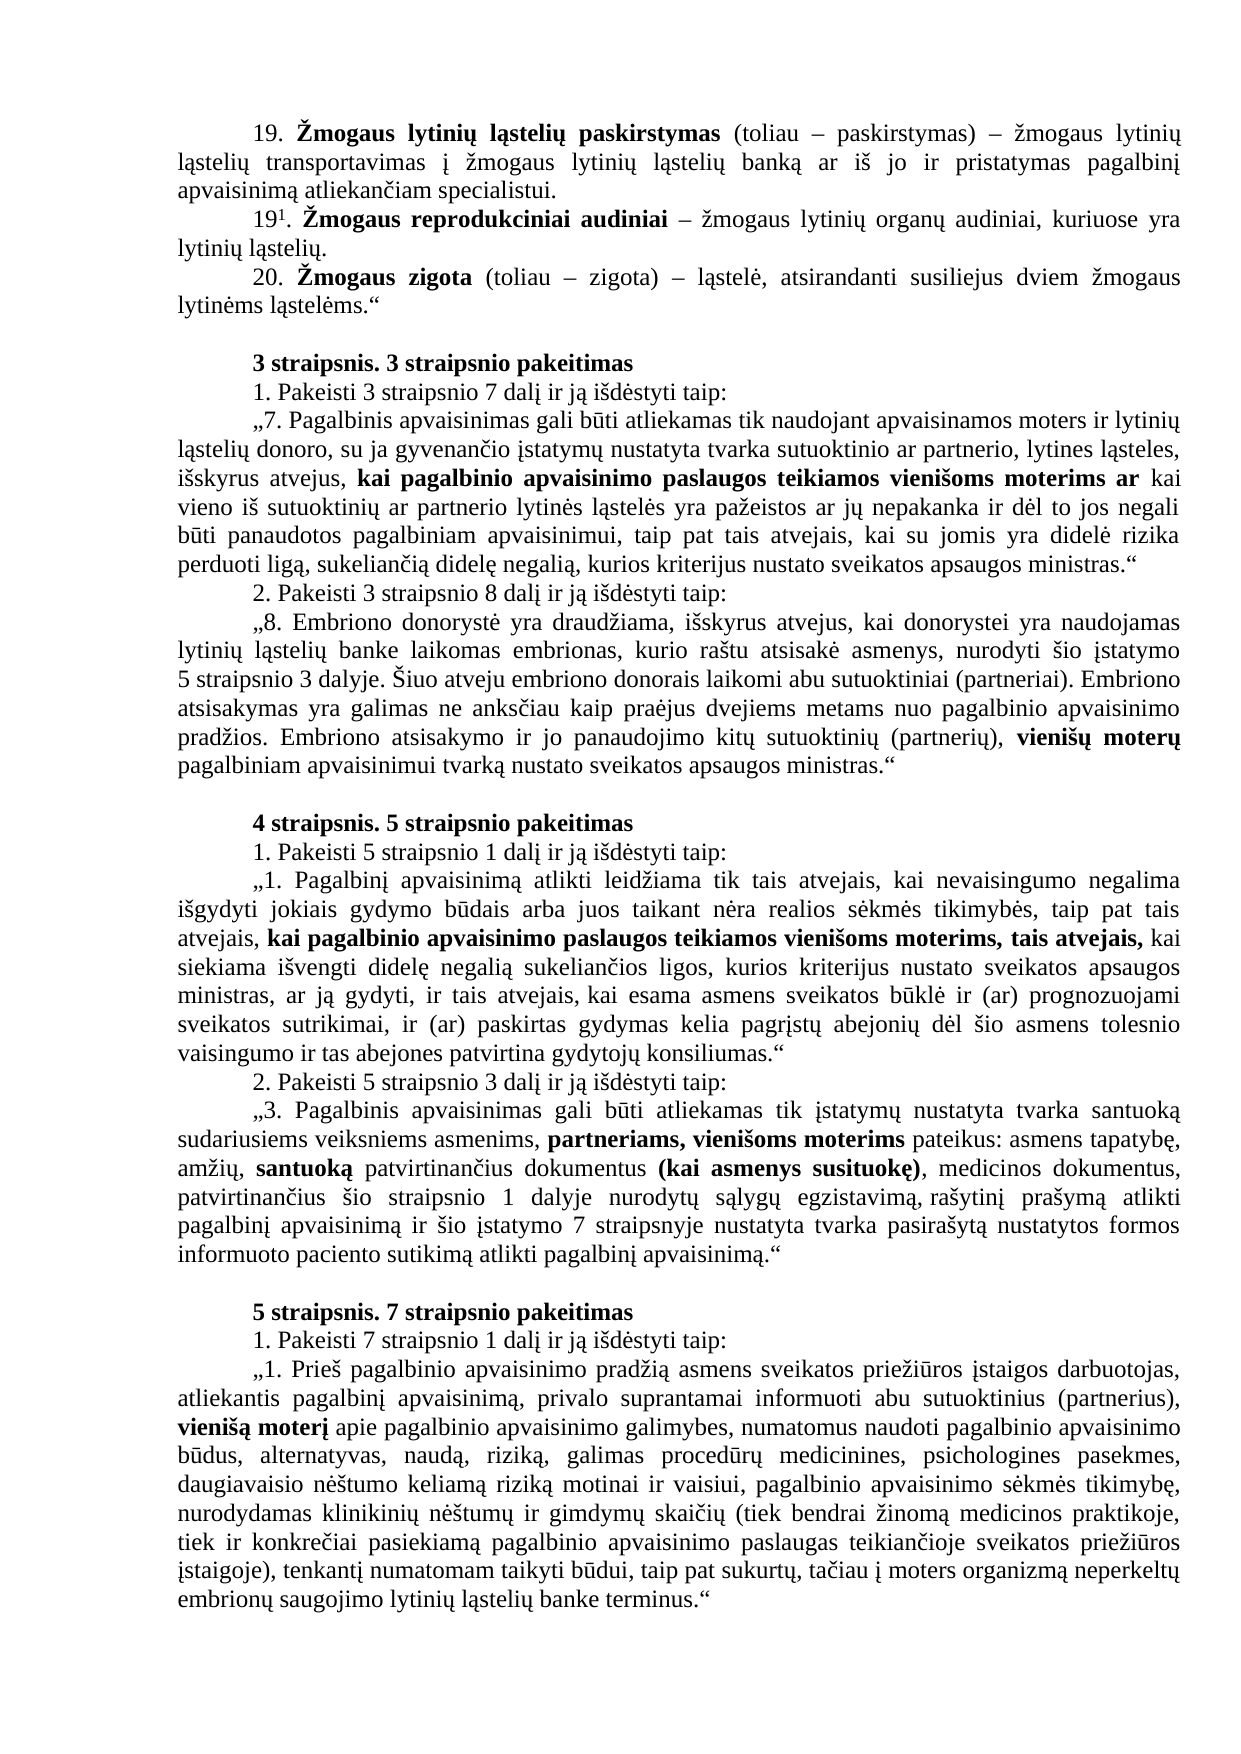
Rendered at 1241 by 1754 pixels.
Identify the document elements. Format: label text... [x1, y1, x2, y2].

text „7. Pagalbinis apvaisinimas gali būti atliekamas tik naudojant apvaisinamos moters ir lytinių ląstelių donoro, su ja gyvenančio įstatymų nustatyta tvarka sutuoktinio ar partnerio, lytines ląsteles, išskyrus atvejus, kai pagalbinio apvaisinimo paslaugos teikiamos vienišoms moterims ar kai vieno iš sutuoktinių ar partnerio lytinės ląstelės yra pažeistos ar jų nepakanka ir dėl to jos negali būti panaudotos pagalbiniam apvaisinimui, taip pat tais atvejais, kai su jomis yra didelė rizika perduoti ligą, sukeliančią didelę negalią, kurios kriterijus nustato sveikatos apsaugos ministras.“ [177, 406, 1181, 578]
text 2. Pakeisti 5 straipsnio 3 dalį ir ją išdėstyti taip: [177, 1067, 1181, 1096]
text 1. Pakeisti 3 straipsnio 7 dalį ir ją išdėstyti taip: [177, 377, 1181, 406]
text „8. Embriono donorystė yra draudžiama, išskyrus atvejus, kai donorystei yra naudojamas lytinių ląstelių banke laikomas embrionas, kurio raštu atsisakė asmenys, nurodyti šio įstatymo 5 straipsnio 3 dalyje. Šiuo atveju embriono donorais laikomi abu sutuoktiniai (partneriai). Embriono atsisakymas yra galimas ne anksčiau kaip praėjus dvejiems metams nuo pagalbinio apvaisinimo pradžios. Embriono atsisakymo ir jo panaudojimo kitų sutuoktinių (partnerių), vienišų moterų pagalbiniam apvaisinimui tvarką nustato sveikatos apsaugos ministras.“ [177, 607, 1181, 779]
text 3 straipsnis. 3 straipsnio pakeitimas [177, 348, 1181, 377]
text 5 straipsnis. 7 straipsnio pakeitimas [177, 1297, 1181, 1326]
text 1. Pakeisti 5 straipsnio 1 dalį ir ją išdėstyti taip: [177, 837, 1181, 866]
text 2. Pakeisti 3 straipsnio 8 dalį ir ją išdėstyti taip: [177, 578, 1181, 607]
text „1. Pagalbinį apvaisinimą atlikti leidžiama tik tais atvejais, kai nevaisingumo negalima išgydyti jokiais gydymo būdais arba juos taikant nėra realios sėkmės tikimybės, taip pat tais atvejais, kai pagalbinio apvaisinimo paslaugos teikiamos vienišoms moterims, tais atvejais, kai siekiama išvengti didelę negalią sukeliančios ligos, kurios kriterijus nustato sveikatos apsaugos ministras, ar ją gydyti, ir tais atvejais, kai esama asmens sveikatos būklė ir (ar) prognozuojami sveikatos sutrikimai, ir (ar) paskirtas gydymas kelia pagrįstų abejonių dėl šio asmens tolesnio vaisingumo ir tas abejones patvirtina gydytojų konsiliumas.“ [177, 866, 1181, 1067]
text 20. Žmogaus zigota (toliau – zigota) – ląstelė, atsirandanti susiliejus dviem žmogaus lytinėms ląstelėms.“ [177, 262, 1181, 319]
text 4 straipsnis. 5 straipsnio pakeitimas [177, 808, 1181, 837]
text 191. Žmogaus reprodukciniai audiniai – žmogaus lytinių organų audiniai, kuriuose yra lytinių ląstelių. [177, 204, 1181, 262]
text 19. Žmogaus lytinių ląstelių paskirstymas (toliau – paskirstymas) – žmogaus lytinių ląstelių transportavimas į žmogaus lytinių ląstelių banką ar iš jo ir pristatymas pagalbinį apvaisinimą atliekančiam specialistui. [177, 118, 1181, 204]
text 1. Pakeisti 7 straipsnio 1 dalį ir ją išdėstyti taip: [177, 1326, 1181, 1354]
text „1. Prieš pagalbinio apvaisinimo pradžią asmens sveikatos priežiūros įstaigos darbuotojas, atliekantis pagalbinį apvaisinimą, privalo suprantamai informuoti abu sutuoktinius (partnerius), vienišą moterį apie pagalbinio apvaisinimo galimybes, numatomus naudoti pagalbinio apvaisinimo būdus, alternatyvas, naudą, riziką, galimas procedūrų medicinines, psichologines pasekmes, daugiavaisio nėštumo keliamą riziką motinai ir vaisiui, pagalbinio apvaisinimo sėkmės tikimybę, nurodydamas klinikinių nėštumų ir gimdymų skaičių (tiek bendrai žinomą medicinos praktikoje, tiek ir konkrečiai pasiekiamą pagalbinio apvaisinimo paslaugas teikiančioje sveikatos priežiūros įstaigoje), tenkantį numatomam taikyti būdui, taip pat sukurtų, tačiau į moters organizmą neperkeltų embrionų saugojimo lytinių ląstelių banke terminus.“ [177, 1354, 1181, 1613]
text „3. Pagalbinis apvaisinimas gali būti atliekamas tik įstatymų nustatyta tvarka santuoką sudariusiems veiksniems asmenims, partneriams, vienišoms moterims pateikus: asmens tapatybę, amžių, santuoką patvirtinančius dokumentus (kai asmenys susituokę), medicinos dokumentus, patvirtinančius šio straipsnio 1 dalyje nurodytų sąlygų egzistavimą, rašytinį prašymą atlikti pagalbinį apvaisinimą ir šio įstatymo 7 straipsnyje nustatyta tvarka pasirašytą nustatytos formos informuoto paciento sutikimą atlikti pagalbinį apvaisinimą.“ [177, 1096, 1181, 1268]
